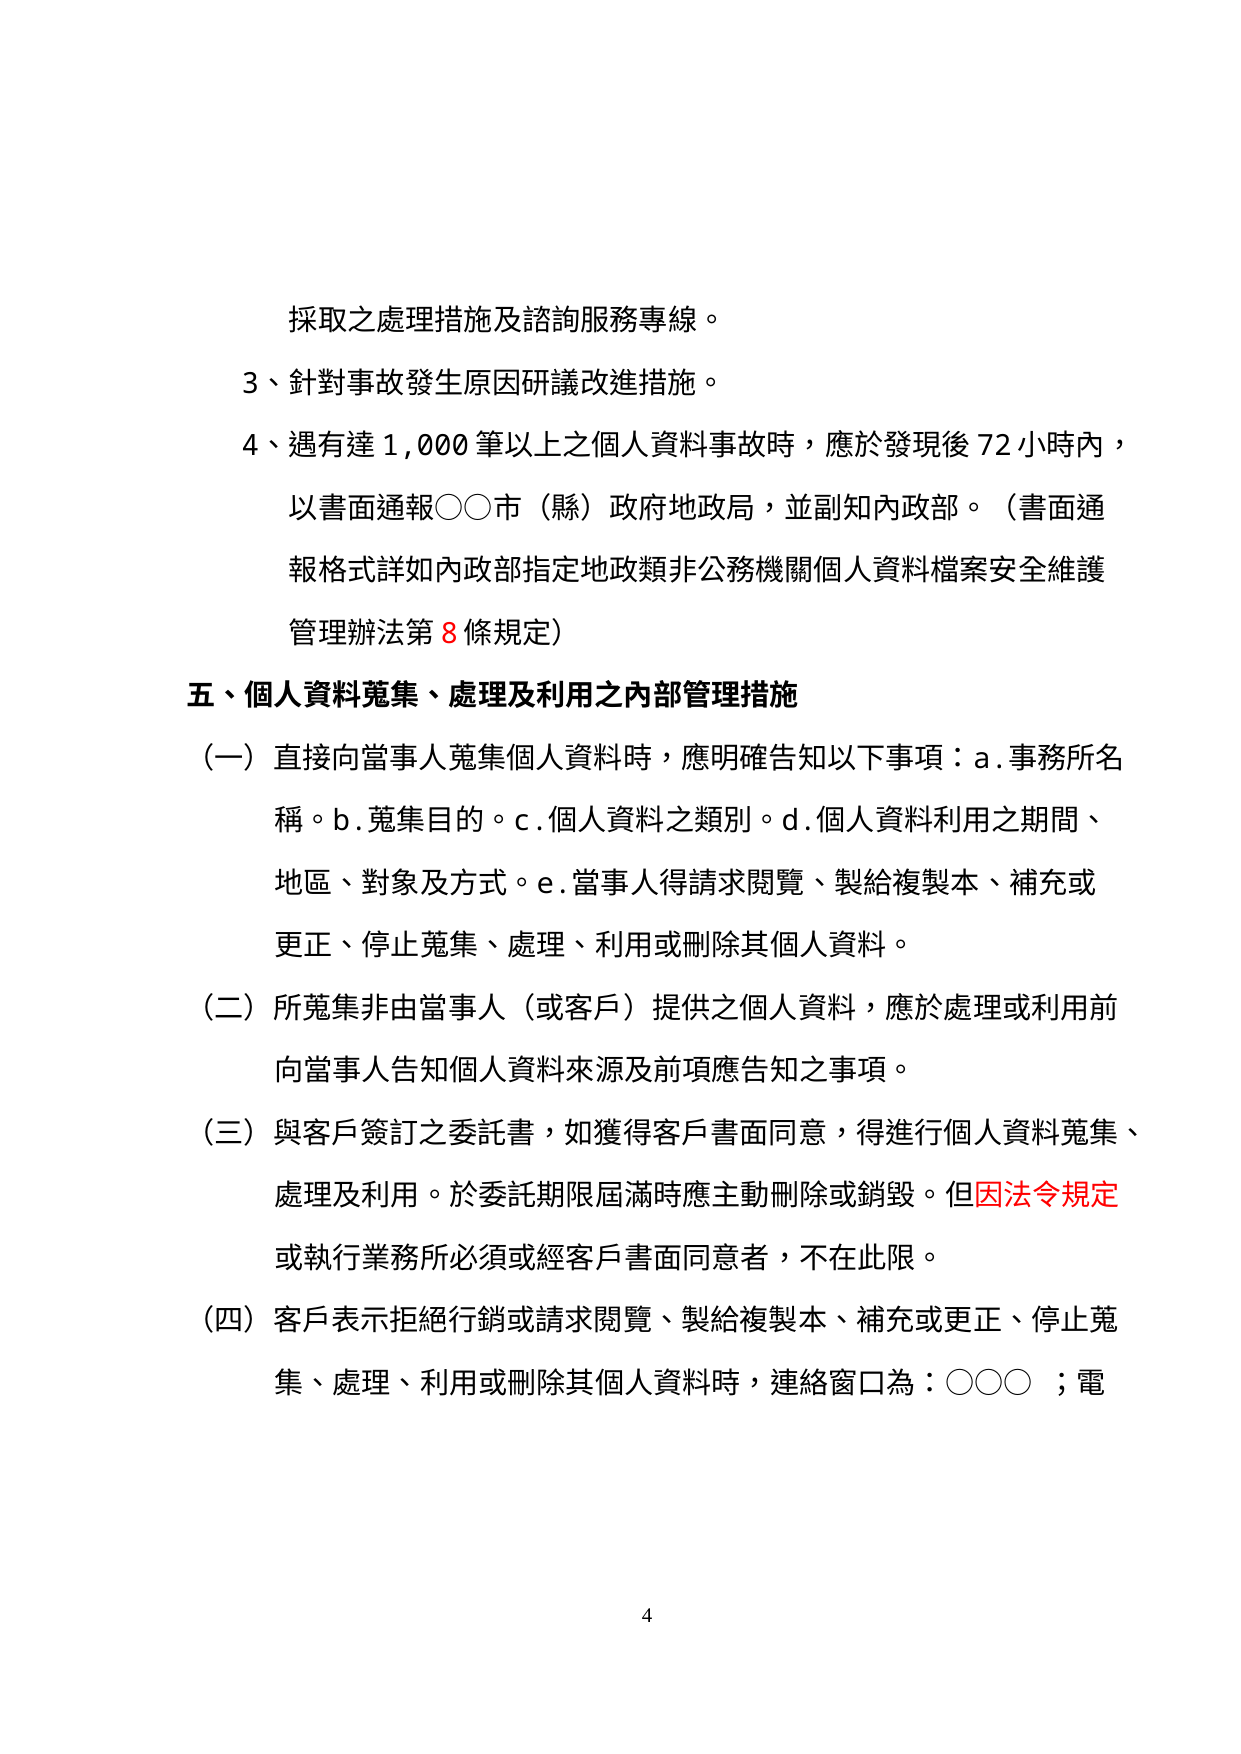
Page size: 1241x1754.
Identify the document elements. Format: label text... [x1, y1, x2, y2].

text 五、個人資料蒐集、處理及利用之內部管理措施 [186, 651, 1125, 714]
text （四）客戶表示拒絕行銷或請求閱覽、製給複製本、補充或更正、停止蒐集、處理、利用或刪除其個人資料時，連絡窗口為：○○○ ；電 [185, 1276, 1125, 1401]
text （一）直接向當事人蒐集個人資料時，應明確告知以下事項：a.事務所名稱。b.蒐集目的。c.個人資料之類別。d.個人資料利用之期間、地區、對象及方式。e.當事人得請求閱覽、製給複製本、補充或更正、停止蒐集、處理、利用或刪除其個人資料。 [185, 714, 1125, 964]
text （二）所蒐集非由當事人（或客戶）提供之個人資料，應於處理或利用前向當事人告知個人資料來源及前項應告知之事項。 [185, 964, 1125, 1089]
text 3、針對事故發生原因研議改進措施。 [241, 339, 1125, 401]
text （三）與客戶簽訂之委託書，如獲得客戶書面同意，得進行個人資料蒐集、處理及利用。於委託期限屆滿時應主動刪除或銷毀。但因法令規定或執行業務所必須或經客戶書面同意者，不在此限。 [185, 1089, 1125, 1276]
text 4、遇有達1,000筆以上之個人資料事故時，應於發現後72小時內，以書面通報○○市（縣）政府地政局，並副知內政部。（書面通報格式詳如內政部指定地政類非公務機關個人資料檔案安全維護管理辦法第8條規定） [241, 401, 1125, 651]
text 採取之處理措施及諮詢服務專線。 [241, 276, 1125, 339]
